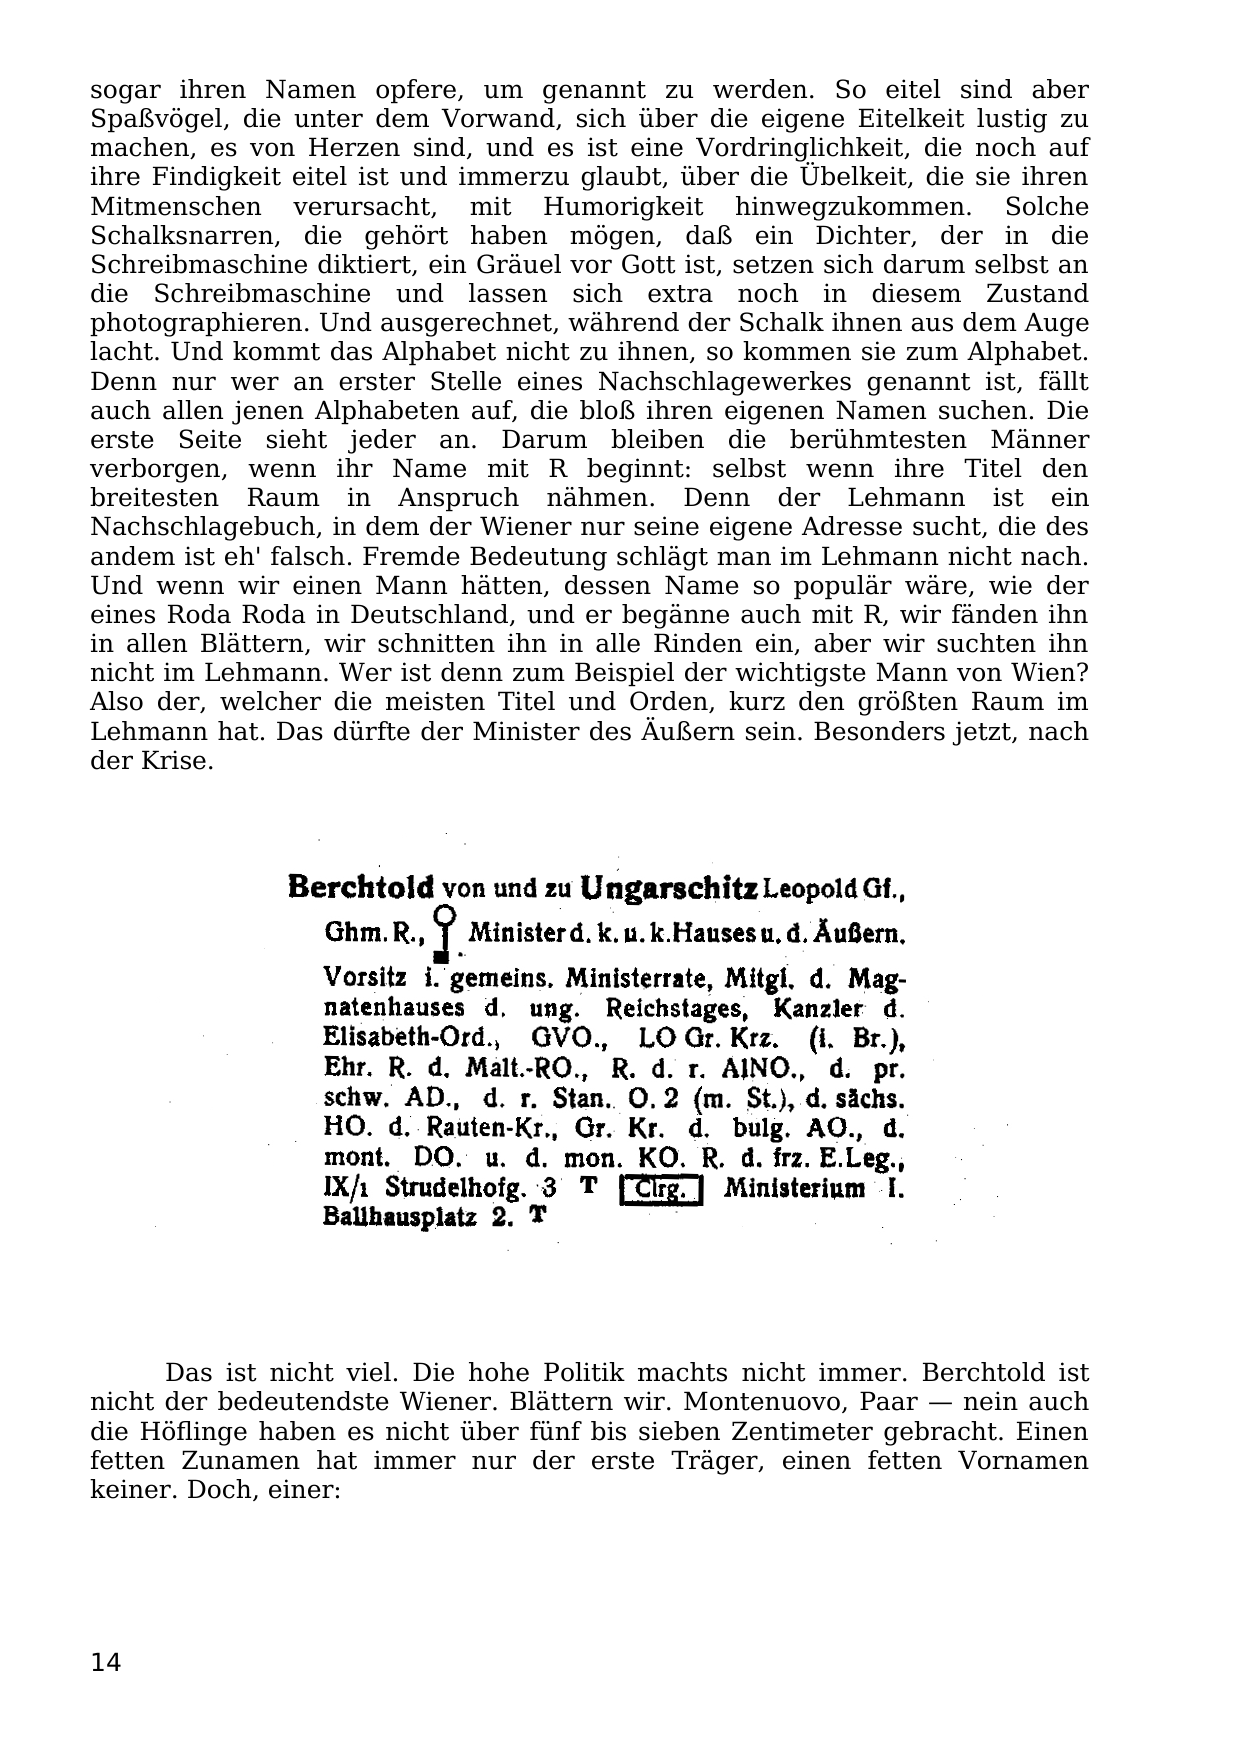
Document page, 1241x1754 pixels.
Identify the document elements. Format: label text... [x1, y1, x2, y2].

text sogar ihren Namen opfere, um genannt zu werden. So eitel sind aber Spaßvögel, die unter dem Vorwand, sich über die eigene Eitelkeit lustig zu machen, es von Herzen sind, und es ist eine Vordringlichkeit, die noch auf ihre Findigkeit eitel ist und immerzu glaubt, über die Übelkeit, die sie ihren Mitmenschen verursacht, mit Humorigkeit hinwegzukommen. Solche Schalksnarren, die gehört haben mögen, daß ein Dichter, der in die Schreibmaschine diktiert, ein Gräuel vor Gott ist, setzen sich darum selbst an die Schreibmaschine und lassen sich extra noch in diesem Zustand photographieren. Und ausgerechnet, während der Schalk ihnen aus dem Auge lacht. Und kommt das Alphabet nicht zu ihnen, so kommen sie zum Alphabet. Denn nur wer an erster Stelle eines Nachschlagewerkes genannt ist, fällt auch allen jenen Alphabeten auf, die bloß ihren eigenen Namen suchen. Die erste Seite sieht jeder an. Darum bleiben die berühmtesten Männer verborgen, wenn ihr Name mit R beginnt: selbst wenn ihre Titel den breitesten Raum in Anspruch nähmen. Denn der Lehmann ist ein Nachschlagebuch, in dem der Wiener nur seine eigene Adresse sucht, die des andem ist eh' falsch. Fremde Bedeutung schlägt man im Lehmann nicht nach. Und wenn wir einen Mann hätten, dessen Name so populär wäre, wie der eines Roda Roda in Deutschland, und er begänne auch mit R, wir fänden ihn in allen Blättern, wir schnitten ihn in alle Rinden ein, aber wir suchten ihn nicht im Lehmann. Wer ist denn zum Beispiel der wichtigste Mann von Wien? Also der, welcher die meisten Titel und Orden, kurz den größten Raum im Lehmann hat. Das dürfte der Minister des Äußern sein. Besonders jetzt, nach der Krise. [90, 75, 1091, 775]
picture [150, 833, 1030, 1261]
text Das ist nicht viel. Die hohe Politik machts nicht immer. Berchtold ist nicht der bedeutendste Wiener. Blättern wir. Montenuovo, Paar — nein auch die Höflinge haben es nicht über fünf bis sieben Zentimeter gebracht. Einen fetten Zunamen hat immer nur der erste Träger, einen fetten Vornamen keiner. Doch, einer: [90, 1358, 1091, 1504]
